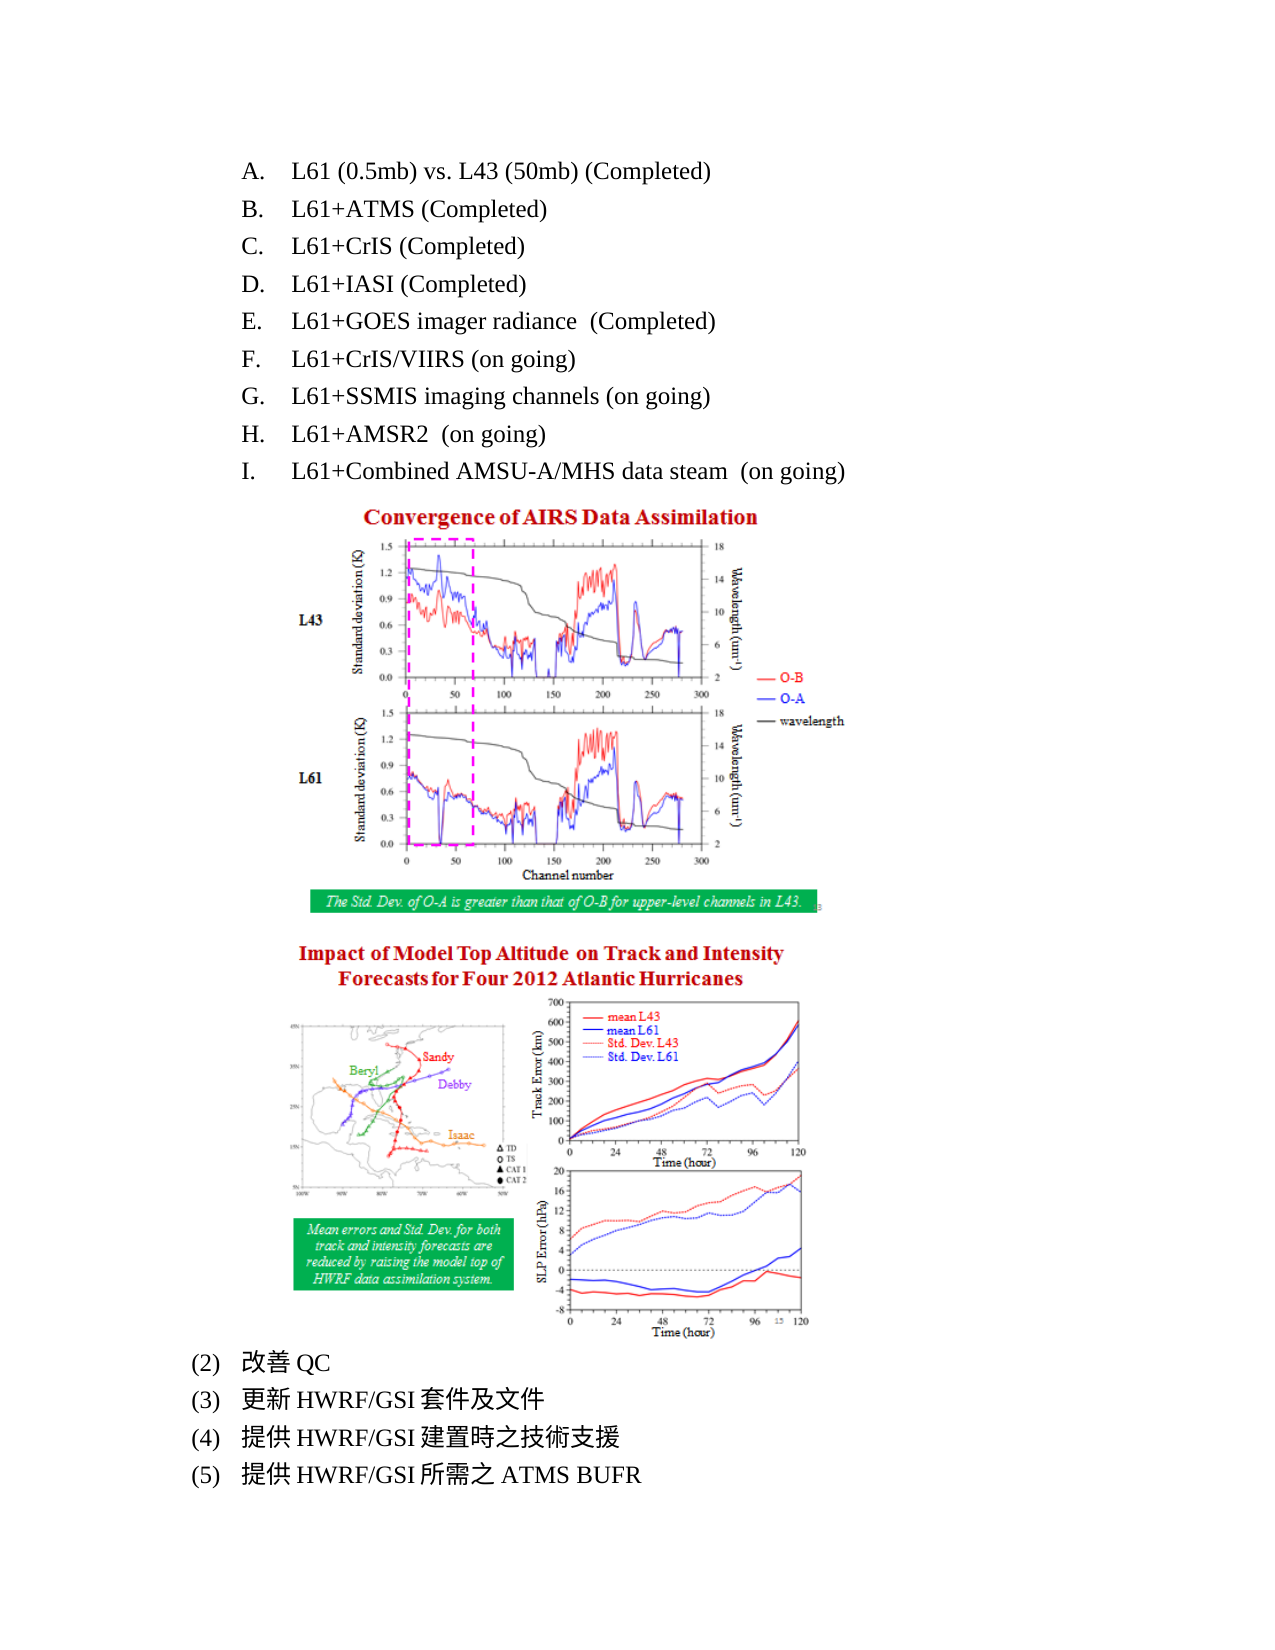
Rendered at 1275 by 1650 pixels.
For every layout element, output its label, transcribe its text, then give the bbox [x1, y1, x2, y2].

list L61+CrIS/VIIRS (on going) [241, 335, 1121, 373]
list 改善QC [191, 1341, 1121, 1378]
list L61+CrIS (Completed) [241, 223, 1121, 260]
list 提供HWRF/GSI建置時之技術支援 [191, 1416, 1121, 1453]
picture [266, 485, 858, 1341]
list 更新HWRF/GSI套件及文件 [191, 1378, 1121, 1416]
list L61+ATMS (Completed) [241, 185, 1121, 223]
list L61 (0.5mb) vs. L43 (50mb) (Completed) [241, 148, 1121, 185]
list L61+IASI (Completed) [241, 260, 1121, 298]
list L61+SSMIS imaging channels (on going) [241, 373, 1121, 410]
list L61+AMSR2 (on going) [241, 410, 1121, 448]
list L61+GOES imager radiance (Completed) [241, 298, 1121, 335]
list 提供HWRF/GSI所需之ATMS BUFR [191, 1453, 1121, 1491]
list L61+Combined AMSU-A/MHS data steam (on going) [241, 448, 1121, 485]
